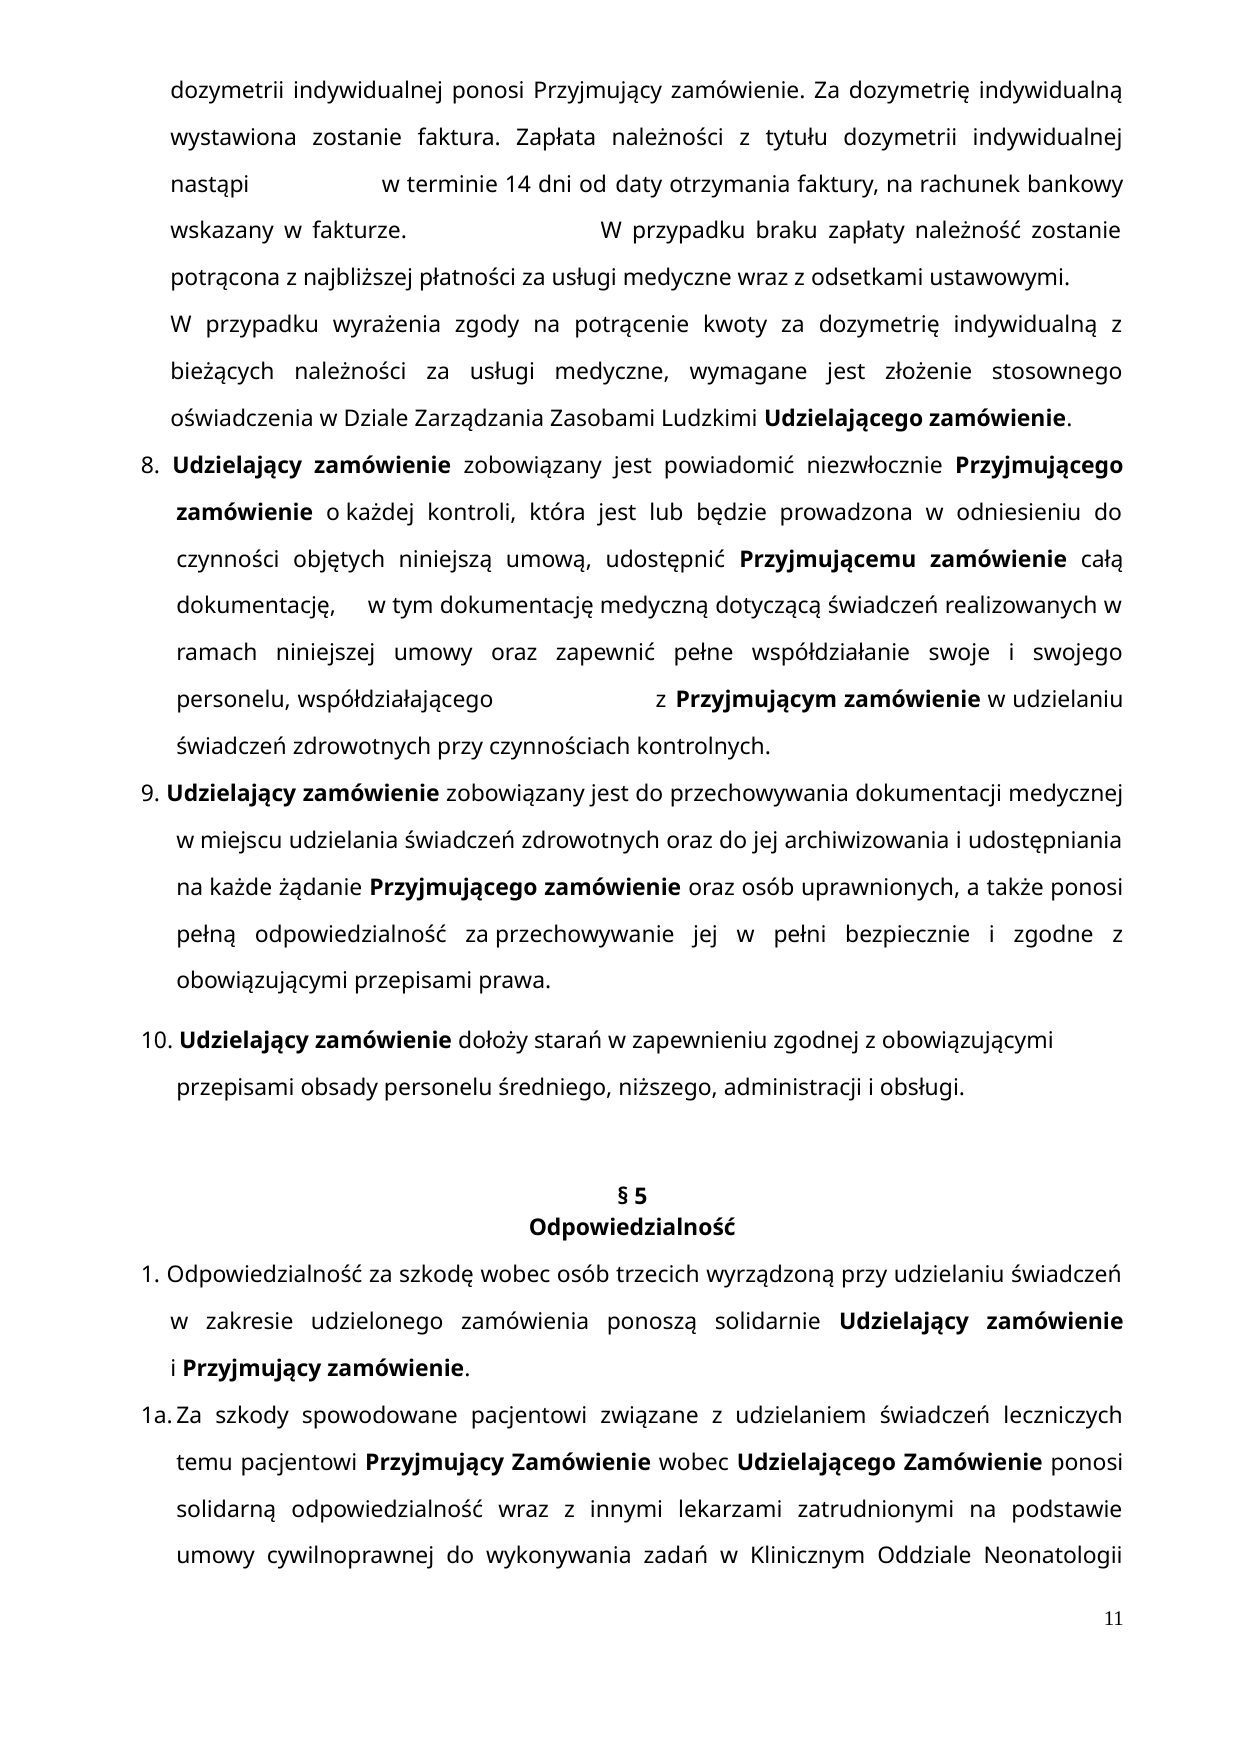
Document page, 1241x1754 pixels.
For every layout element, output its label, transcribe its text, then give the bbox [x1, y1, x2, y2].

text § 5 [141, 1180, 1123, 1211]
text 1a. Za szkody spowodowane pacjentowi związane z udzielaniem świadczeń leczniczych temu pacjentowi Przyjmujący Zamówienie wobec Udzielającego Zamówienie ponosi solidarną odpowiedzialność wraz z innymi lekarzami zatrudnionymi na podstawie umowy cywilnoprawnej do wykonywania zadań w Klinicznym Oddziale Neonatologii [141, 1399, 1123, 1571]
list 10. Udzielający zamówienie dołoży starań w zapewnieniu zgodnej z obowiązującymi przepisami obsady personelu średniego, niższego, administracji i obsługi. [141, 1024, 1123, 1102]
text 8. Udzielający zamówienie zobowiązany jest powiadomić niezwłocznie Przyjmującego zamówienie o każdej kontroli, która jest lub będzie prowadzona w odniesieniu do czynności objętych niniejszą umową, udostępnić Przyjmującemu zamówienie całą dokumentację, w tym dokumentację medyczną dotyczącą świadczeń realizowanych w ramach niniejszej umowy oraz zapewnić pełne współdziałanie swoje i swojego personelu, współdziałającego z Przyjmującym zamówienie w udzielaniu świadczeń zdrowotnych przy czynnościach kontrolnych. [141, 449, 1123, 761]
text Odpowiedzialność [141, 1211, 1123, 1242]
text 9. Udzielający zamówienie zobowiązany jest do przechowywania dokumentacji medycznej w miejscu udzielania świadczeń zdrowotnych oraz do jej archiwizowania i udostępniania na każde żądanie Przyjmującego zamówienie oraz osób uprawnionych, a także ponosi pełną odpowiedzialność za przechowywanie jej w pełni bezpiecznie i zgodne z obowiązującymi przepisami prawa. [141, 777, 1123, 996]
text 1. Odpowiedzialność za szkodę wobec osób trzecich wyrządzoną przy udzielaniu świadczeń w zakresie udzielonego zamówienia ponoszą solidarnie Udzielający zamówienie i Przyjmujący zamówienie. [141, 1258, 1123, 1383]
text W przypadku wyrażenia zgody na potrącenie kwoty za dozymetrię indywidualną z bieżących należności za usługi medyczne, wymagane jest złożenie stosownego oświadczenia w Dziale Zarządzania Zasobami Ludzkimi Udzielającego zamówienie. [170, 308, 1123, 433]
text dozymetrii indywidualnej ponosi Przyjmujący zamówienie. Za dozymetrię indywidualną wystawiona zostanie faktura. Zapłata należności z tytułu dozymetrii indywidualnej nastąpi w terminie 14 dni od daty otrzymania faktury, na rachunek bankowy wskazany w fakturze. W przypadku braku zapłaty należność zostanie potrącona z najbliższej płatności za usługi medyczne wraz z odsetkami ustawowymi. [141, 74, 1123, 292]
